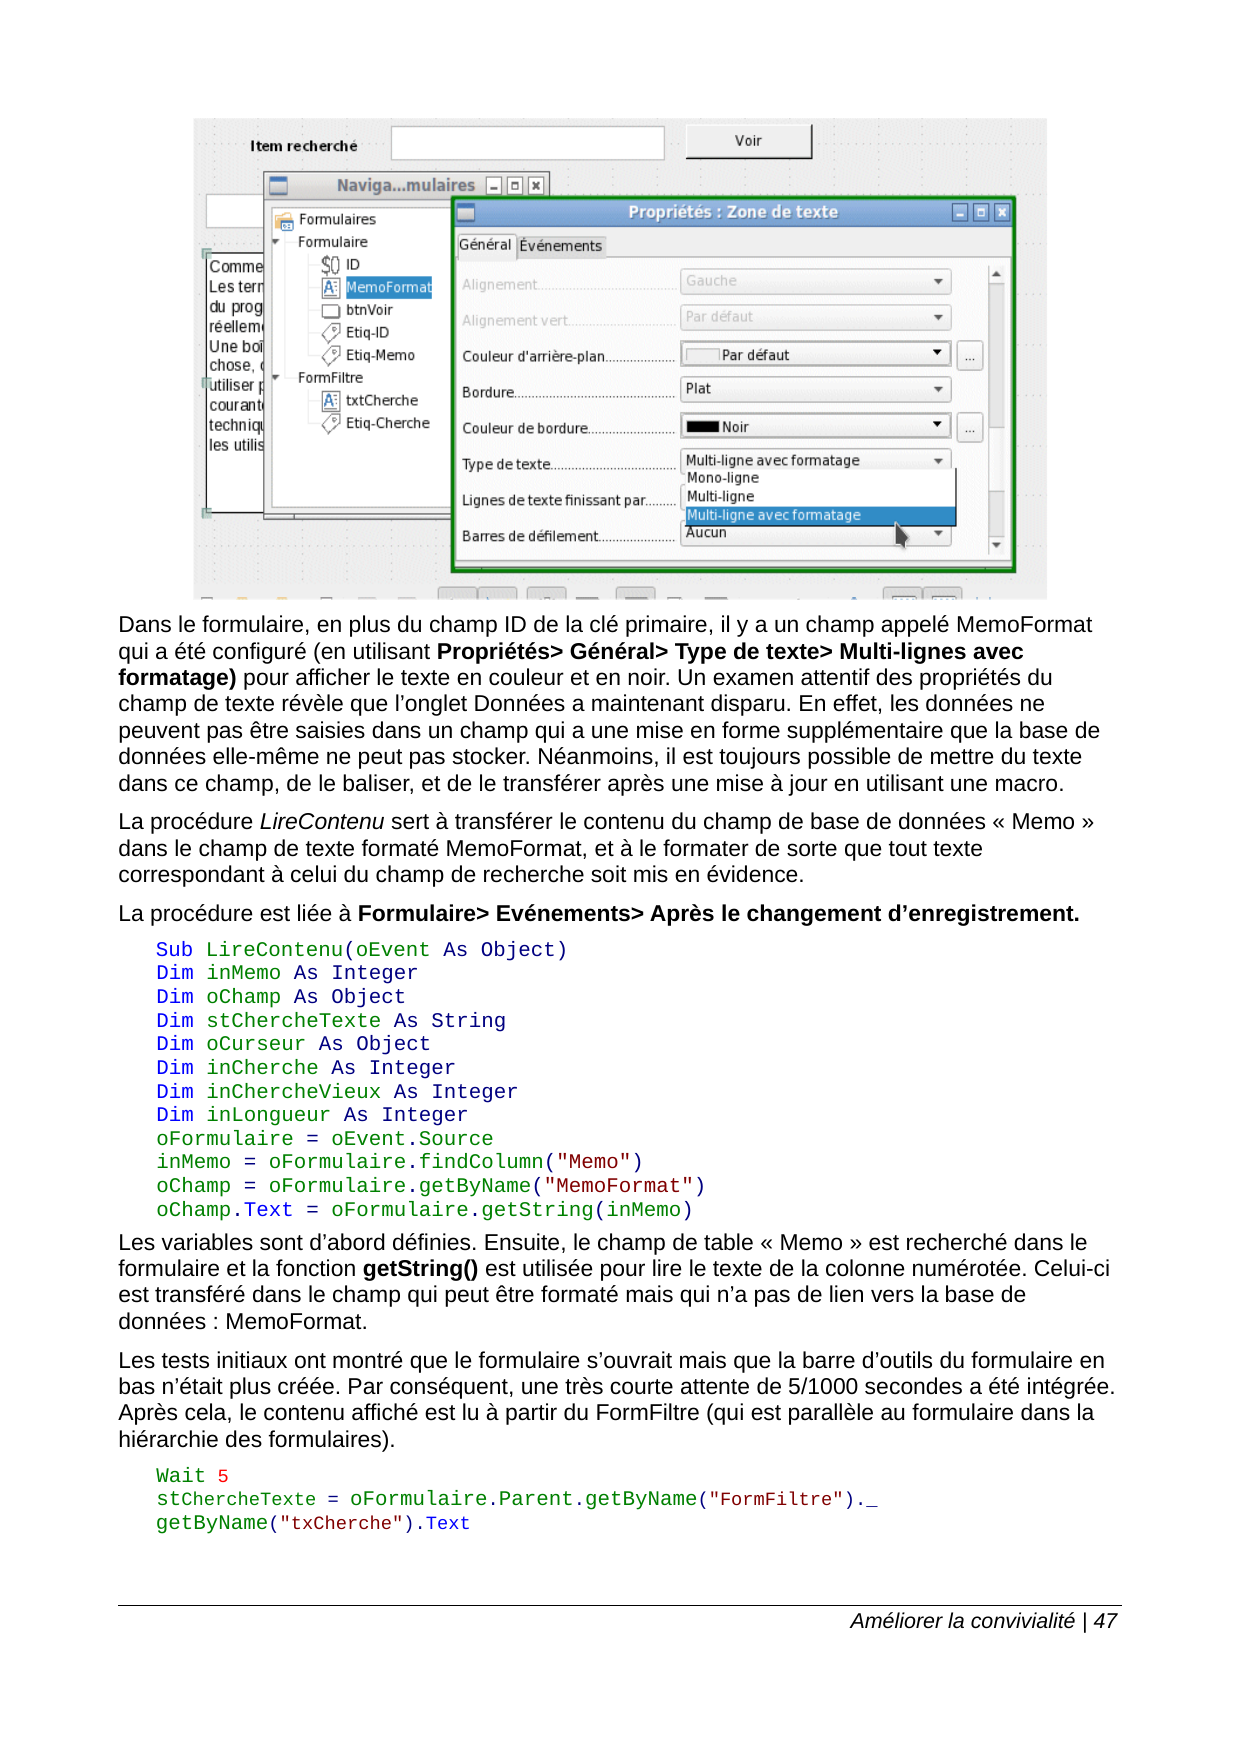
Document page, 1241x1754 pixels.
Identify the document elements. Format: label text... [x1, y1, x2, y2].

text oFormulaire = oEvent.Source [156, 1128, 1122, 1152]
text Les tests initiaux ont montré que le formulaire s’ouvrait mais que la barre d’outils du formulaire en bas n’était plus créée. Par conséquent, une très courte attente de 5/1000 secondes a été intégrée. Après cela, le contenu affiché est lu à partir du FormFiltre (qui est parallèle au formulaire dans la hiérarchie des formulaires). [118, 1347, 1122, 1452]
text Dim oChamp As Object [156, 986, 1122, 1010]
text Dim inChercheVieux As Integer [156, 1081, 1122, 1104]
text Dim stChercheTexte As String [156, 1010, 1122, 1033]
text Dim inLongueur As Integer [156, 1104, 1122, 1128]
text Dans le formulaire, en plus du champ ID de la clé primaire, il y a un champ appelé MemoFormat qui a été configuré (en utilisant Propriétés> Général> Type de texte> Multi-lignes avec formatage) pour afficher le texte en couleur et en noir. Un examen attentif des propriétés du champ de texte révèle que l’onglet Données a maintenant disparu. En effet, les données ne peuvent pas être saisies dans un champ qui a une mise en forme supplémentaire que la base de données elle-même ne peut pas stocker. Néanmoins, il est toujours possible de mettre du texte dans ce champ, de le baliser, et de le transférer après une mise à jour en utilisant une macro. [118, 611, 1122, 796]
text Sub LireContenu(oEvent As Object) [156, 939, 1122, 962]
text Dim oCurseur As Object [156, 1033, 1122, 1057]
text Wait 5 [156, 1464, 1122, 1488]
text stChercheTexte = oFormulaire.Parent.getByName("FormFiltre")._ getByName("txCherche").Text [156, 1488, 1122, 1536]
text Dim inCherche As Integer [156, 1057, 1122, 1081]
text La procédure est liée à Formulaire> Evénements> Après le changement d’enregistrement. [118, 900, 1122, 926]
text oChamp.Text = oFormulaire.getString(inMemo) [156, 1199, 1122, 1222]
picture [193, 118, 1048, 600]
text Les variables sont d’abord définies. Ensuite, le champ de table « Memo » est recherché dans le formulaire et la fonction getString() est utilisée pour lire le texte de la colonne numérotée. Celui-ci est transféré dans le champ qui peut être formaté mais qui n’a pas de lien vers la base de données : MemoFormat. [118, 1229, 1122, 1334]
text oChamp = oFormulaire.getByName("MemoFormat") [156, 1175, 1122, 1199]
text Dim inMemo As Integer [156, 962, 1122, 986]
text La procédure LireContenu sert à transférer le contenu du champ de base de données « Memo » dans le champ de texte formaté MemoFormat, et à le formater de sorte que tout texte correspondant à celui du champ de recherche soit mis en évidence. [118, 808, 1122, 887]
text inMemo = oFormulaire.findColumn("Memo") [156, 1152, 1122, 1175]
